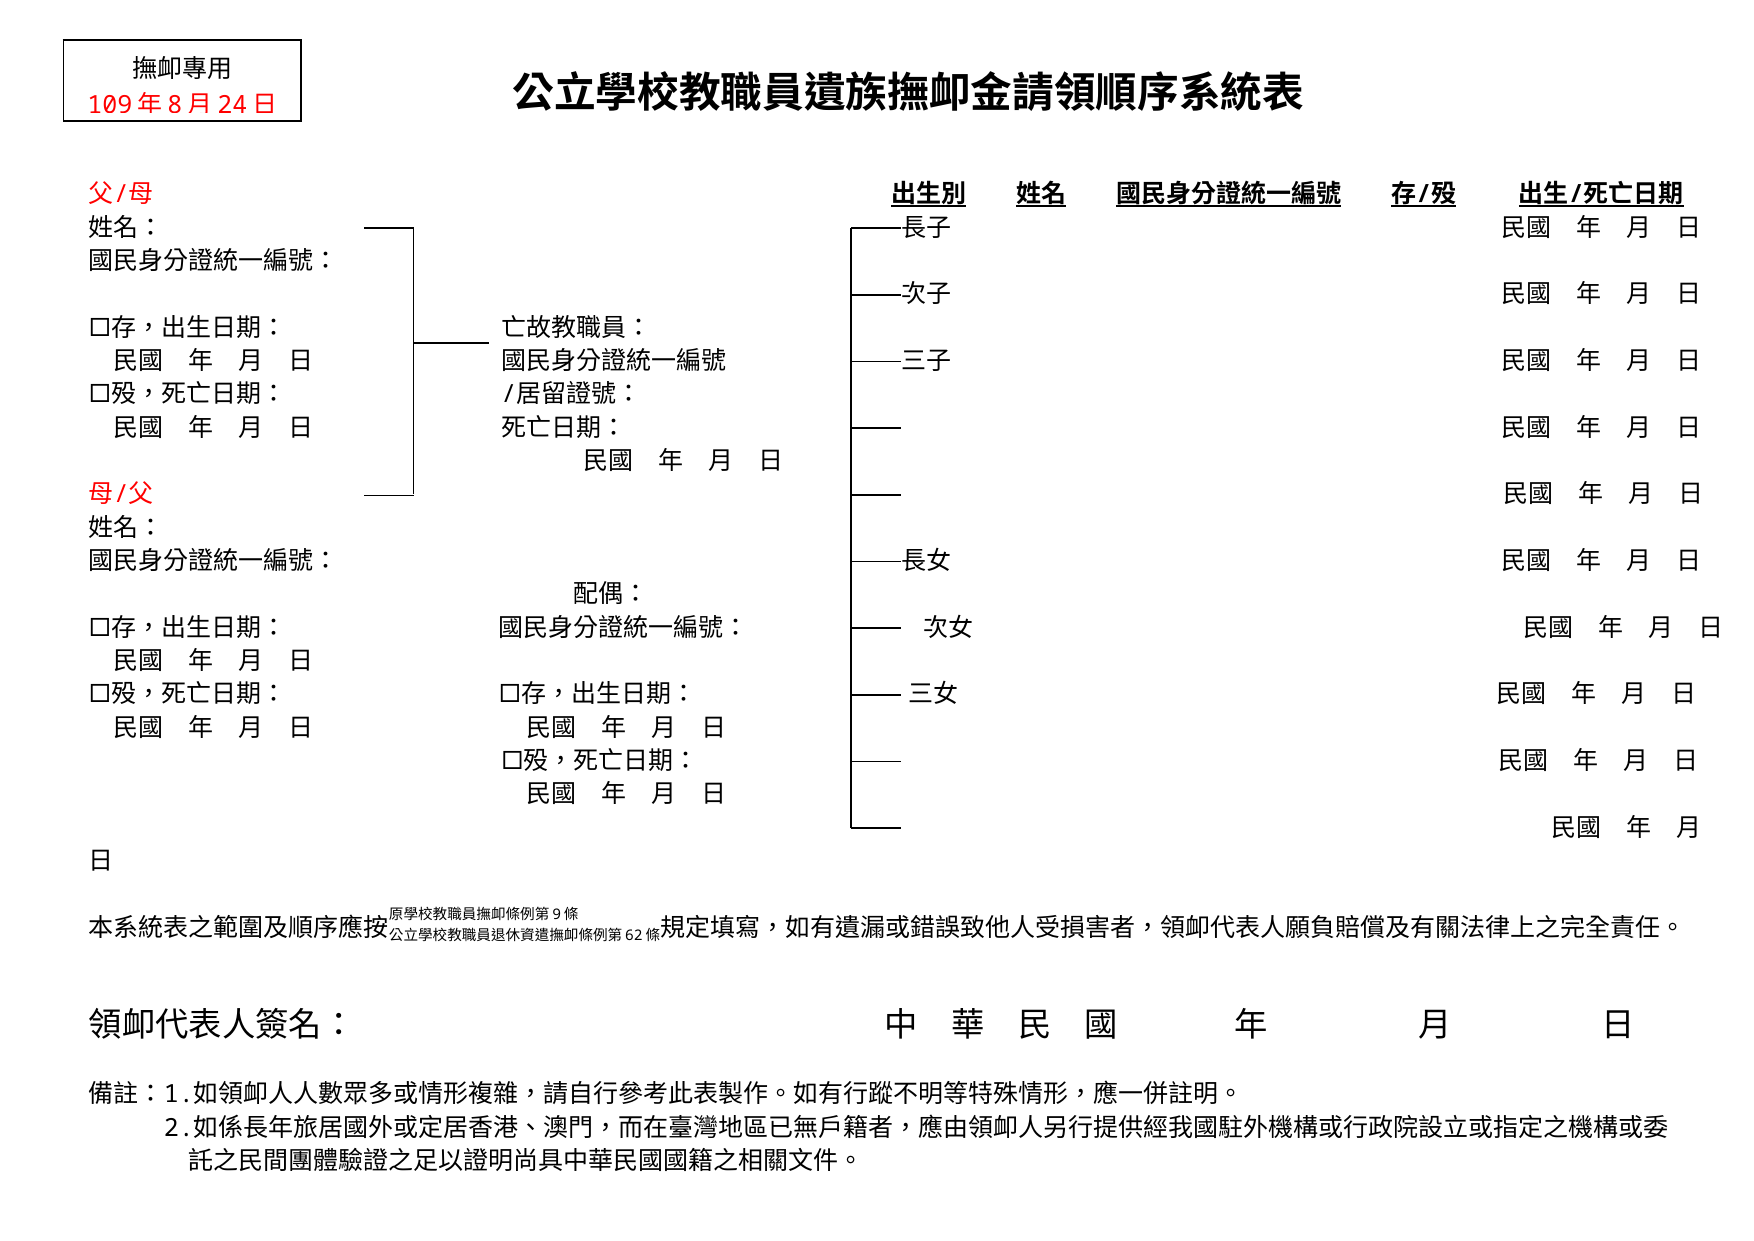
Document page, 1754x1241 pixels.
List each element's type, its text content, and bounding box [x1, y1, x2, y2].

text 三女 民國 年 月 日 [852, 676, 1728, 709]
text 母/父 [89, 476, 850, 509]
text 民國 年 月 日 [852, 743, 1728, 776]
text 死亡日期： [414, 409, 850, 443]
text 長女 民國 年 月 日 [852, 543, 1728, 576]
text 民國 年 月 日 [89, 343, 413, 376]
text 存，出生日期： [89, 309, 413, 343]
text 亡故教職員： [414, 309, 850, 343]
text [852, 376, 1728, 409]
text 三子 民國 年 月 日 [852, 343, 1728, 376]
text [852, 776, 1728, 809]
text 國民身分證統一編號 [414, 343, 850, 376]
text 父/母 出生別 姓名 國民身分證統一編號 存/殁 出生/死亡日期 [89, 176, 1728, 209]
text 配偶： [89, 576, 850, 609]
text 民國 年 月 日 [852, 409, 1728, 443]
text 國民身分證統一編號： [89, 543, 850, 576]
text 公立學校教職員遺族撫卹金請領順序系統表 [302, 59, 1728, 119]
text [852, 443, 1728, 476]
text 備註：1.如領卹人人數眾多或情形複雜，請自行參考此表製作。如有行蹤不明等特殊情形，應一併註明。 [89, 1076, 1669, 1109]
text 本系統表之範圍及順序應按原學校教職員撫卹條例第9條 公立學校教職員退休資遣撫卹條例第62條規定填寫，如有遺漏或錯誤致他人受損害者，領卹代表人願負賠償及有關法律上之完全責任。 [89, 909, 1728, 943]
text 撫卹專用 109年8月24日修正 [79, 48, 285, 112]
text [64, 41, 300, 120]
text 殁，死亡日期： 存，出生日期： [89, 676, 850, 709]
text 民國 年 月 日 [414, 443, 850, 476]
text 領卹代表人簽名： 中 華 民 國 年 月 日 [89, 1009, 1728, 1043]
text [852, 709, 1728, 743]
text 民國 年 月 日 [89, 809, 1728, 876]
text [852, 509, 1728, 543]
text [852, 309, 1728, 343]
text [852, 643, 1728, 676]
text 民國 年 月 日 民國 年 月 日 [89, 709, 850, 743]
text 民國 年 月 日 [852, 476, 1728, 509]
text [89, 443, 413, 476]
text 次子 民國 年 月 日 [852, 276, 1728, 309]
text [89, 276, 413, 309]
text [852, 243, 1728, 276]
text 存，出生日期： 國民身分證統一編號： [89, 609, 850, 643]
text /居留證號： [414, 376, 850, 409]
text 民國 年 月 日 [89, 643, 850, 676]
text 殁，死亡日期： [89, 376, 413, 409]
text 2.如係長年旅居國外或定居香港、澳門，而在臺灣地區已無戶籍者，應由領卹人另行提供經我國駐外機構或行政院設立或指定之機構或委託之民間團體驗證之足以證明尚具中華民國國籍之相關文件。 [164, 1109, 1669, 1176]
text 次女 民國 年 月 日 [852, 609, 1728, 643]
text 國民身分證統一編號： [89, 243, 413, 276]
text [414, 276, 850, 309]
text [414, 243, 850, 276]
text [852, 576, 1728, 609]
text 民國 年 月 日 [89, 776, 850, 809]
text 殁，死亡日期： [89, 743, 850, 776]
text 姓名： 長子 民國 年 月 日 [89, 209, 1728, 243]
text 民國 年 月 日 [89, 409, 413, 443]
text 姓名： [89, 509, 850, 543]
